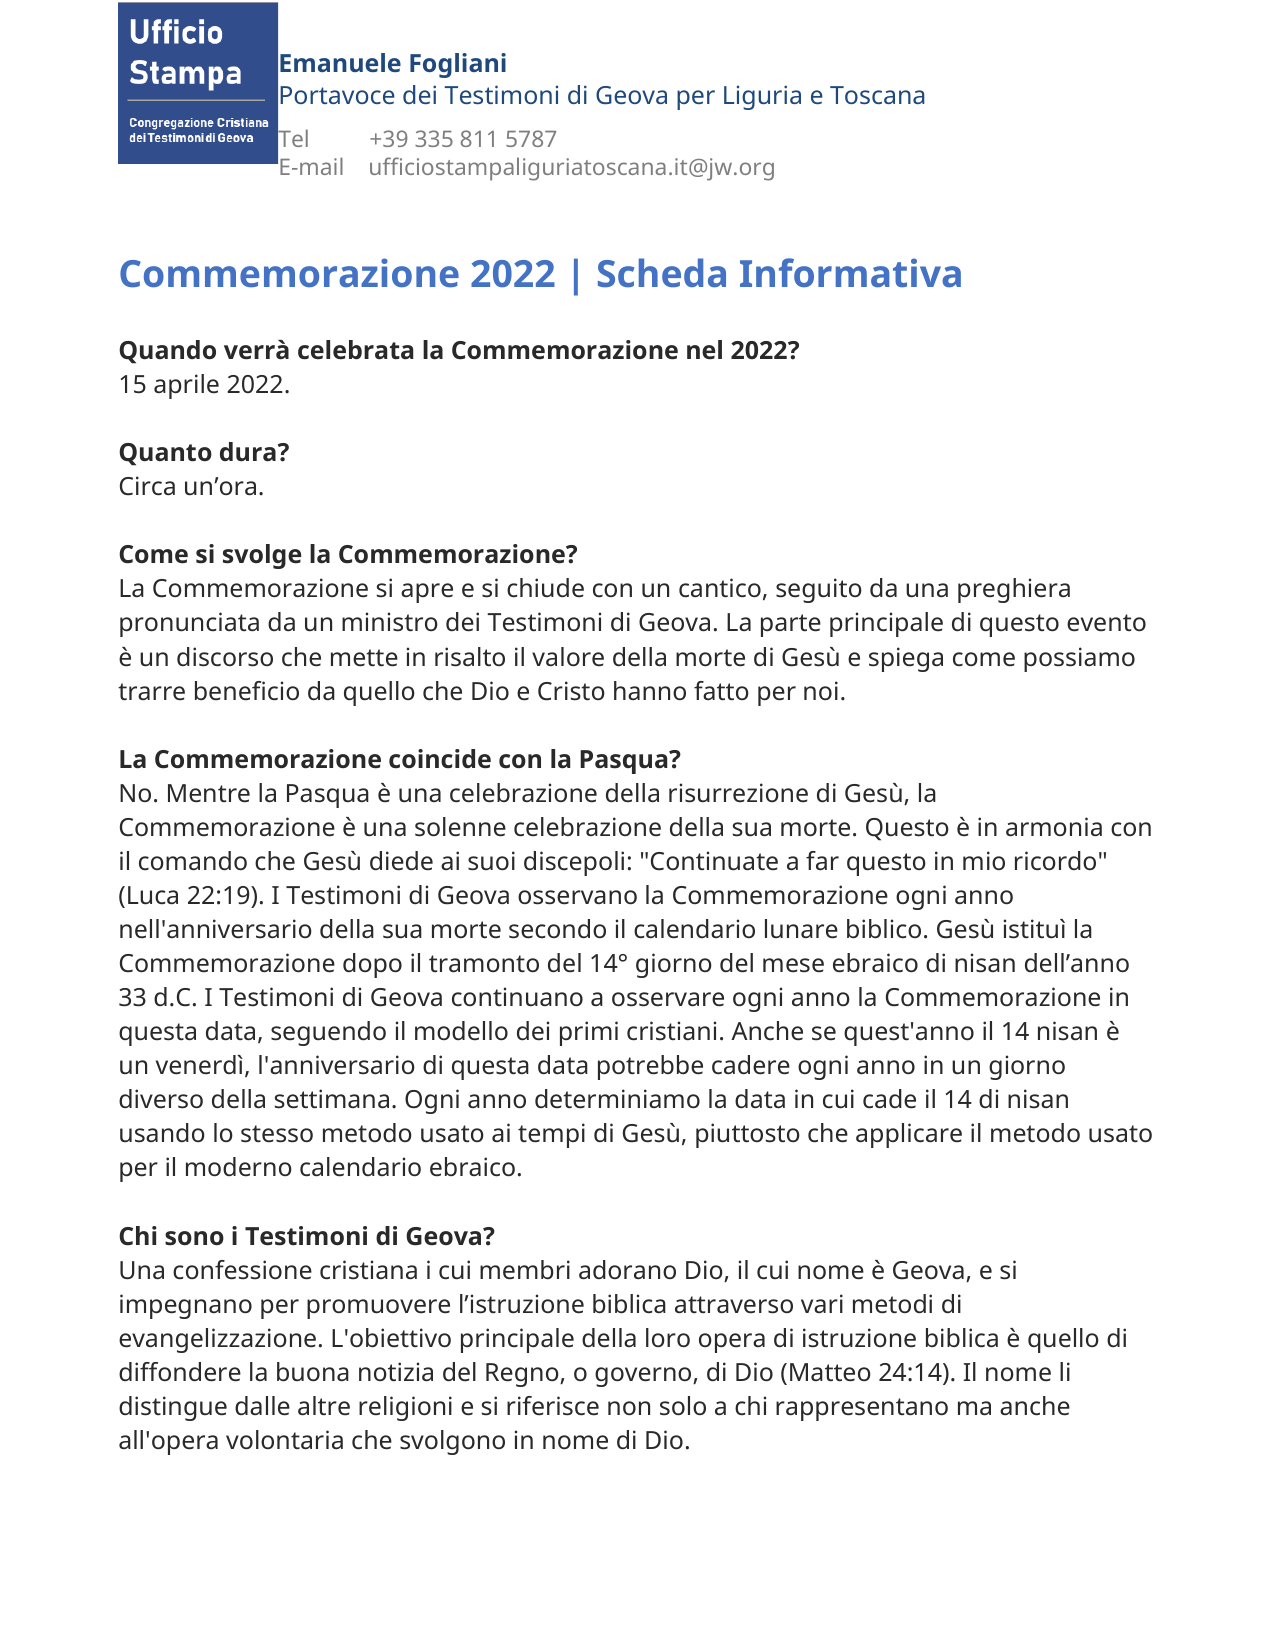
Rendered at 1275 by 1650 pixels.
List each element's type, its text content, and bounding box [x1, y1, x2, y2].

text La Commemorazione si apre e si chiude con un cantico, seguito da una preghiera pronunciata da un ministro dei Testimoni di Geova. La parte principale di questo evento è un discorso che mette in risalto il valore della morte di Gesù e spiega come possiamo trarre beneficio da quello che Dio e Cristo hanno fatto per noi. [118, 571, 1157, 707]
text 15 aprile 2022. [118, 367, 1157, 401]
text Come si svolge la Commemorazione? [118, 537, 1157, 571]
text Quando verrà celebrata la Commemorazione nel 2022? [118, 333, 1157, 367]
text Circa un’ora. [118, 469, 1157, 503]
text Una confessione cristiana i cui membri adorano Dio, il cui nome è Geova, e si impegnano per promuovere l’istruzione biblica attraverso vari metodi di evangelizzazione. L'obiettivo principale della loro opera di istruzione biblica è quello di diffondere la buona notizia del Regno, o governo, di Dio (Matteo 24:14). Il nome li distingue dalle altre religioni e si riferisce non solo a chi rappresentano ma anche all'opera volontaria che svolgono in nome di Dio. [118, 1252, 1157, 1457]
text Commemorazione 2022 | Scheda Informativa [118, 247, 1157, 298]
text Portavoce dei Testimoni di Geova per Liguria e Toscana [279, 80, 1157, 111]
text La Commemorazione coincide con la Pasqua? [118, 741, 1157, 775]
text Chi sono i Testimoni di Geova? [118, 1218, 1157, 1252]
text Quanto dura? [118, 435, 1157, 469]
text Emanuele Fogliani [279, 46, 1157, 80]
text E-mail ufficiostampaliguriatoscana.it@jw.org [118, 153, 1157, 181]
text Tel +39 335 811 5787 [279, 125, 1157, 153]
text No. Mentre la Pasqua è una celebrazione della risurrezione di Gesù, la Commemorazione è una solenne celebrazione della sua morte. Questo è in armonia con il comando che Gesù diede ai suoi discepoli: "Continuate a far questo in mio ricordo" (Luca 22:19). I Testimoni di Geova osservano la Commemorazione ogni anno nell'anniversario della sua morte secondo il calendario lunare biblico. Gesù istituì la Commemorazione dopo il tramonto del 14° giorno del mese ebraico di nisan dell’anno 33 d.C. I Testimoni di Geova continuano a osservare ogni anno la Commemorazione in questa data, seguendo il modello dei primi cristiani. Anche se quest'anno il 14 nisan è un venerdì, l'anniversario di questa data potrebbe cadere ogni anno in un giorno diverso della settimana. Ogni anno determiniamo la data in cui cade il 14 di nisan usando lo stesso metodo usato ai tempi di Gesù, piuttosto che applicare il metodo usato per il moderno calendario ebraico. [118, 775, 1157, 1184]
